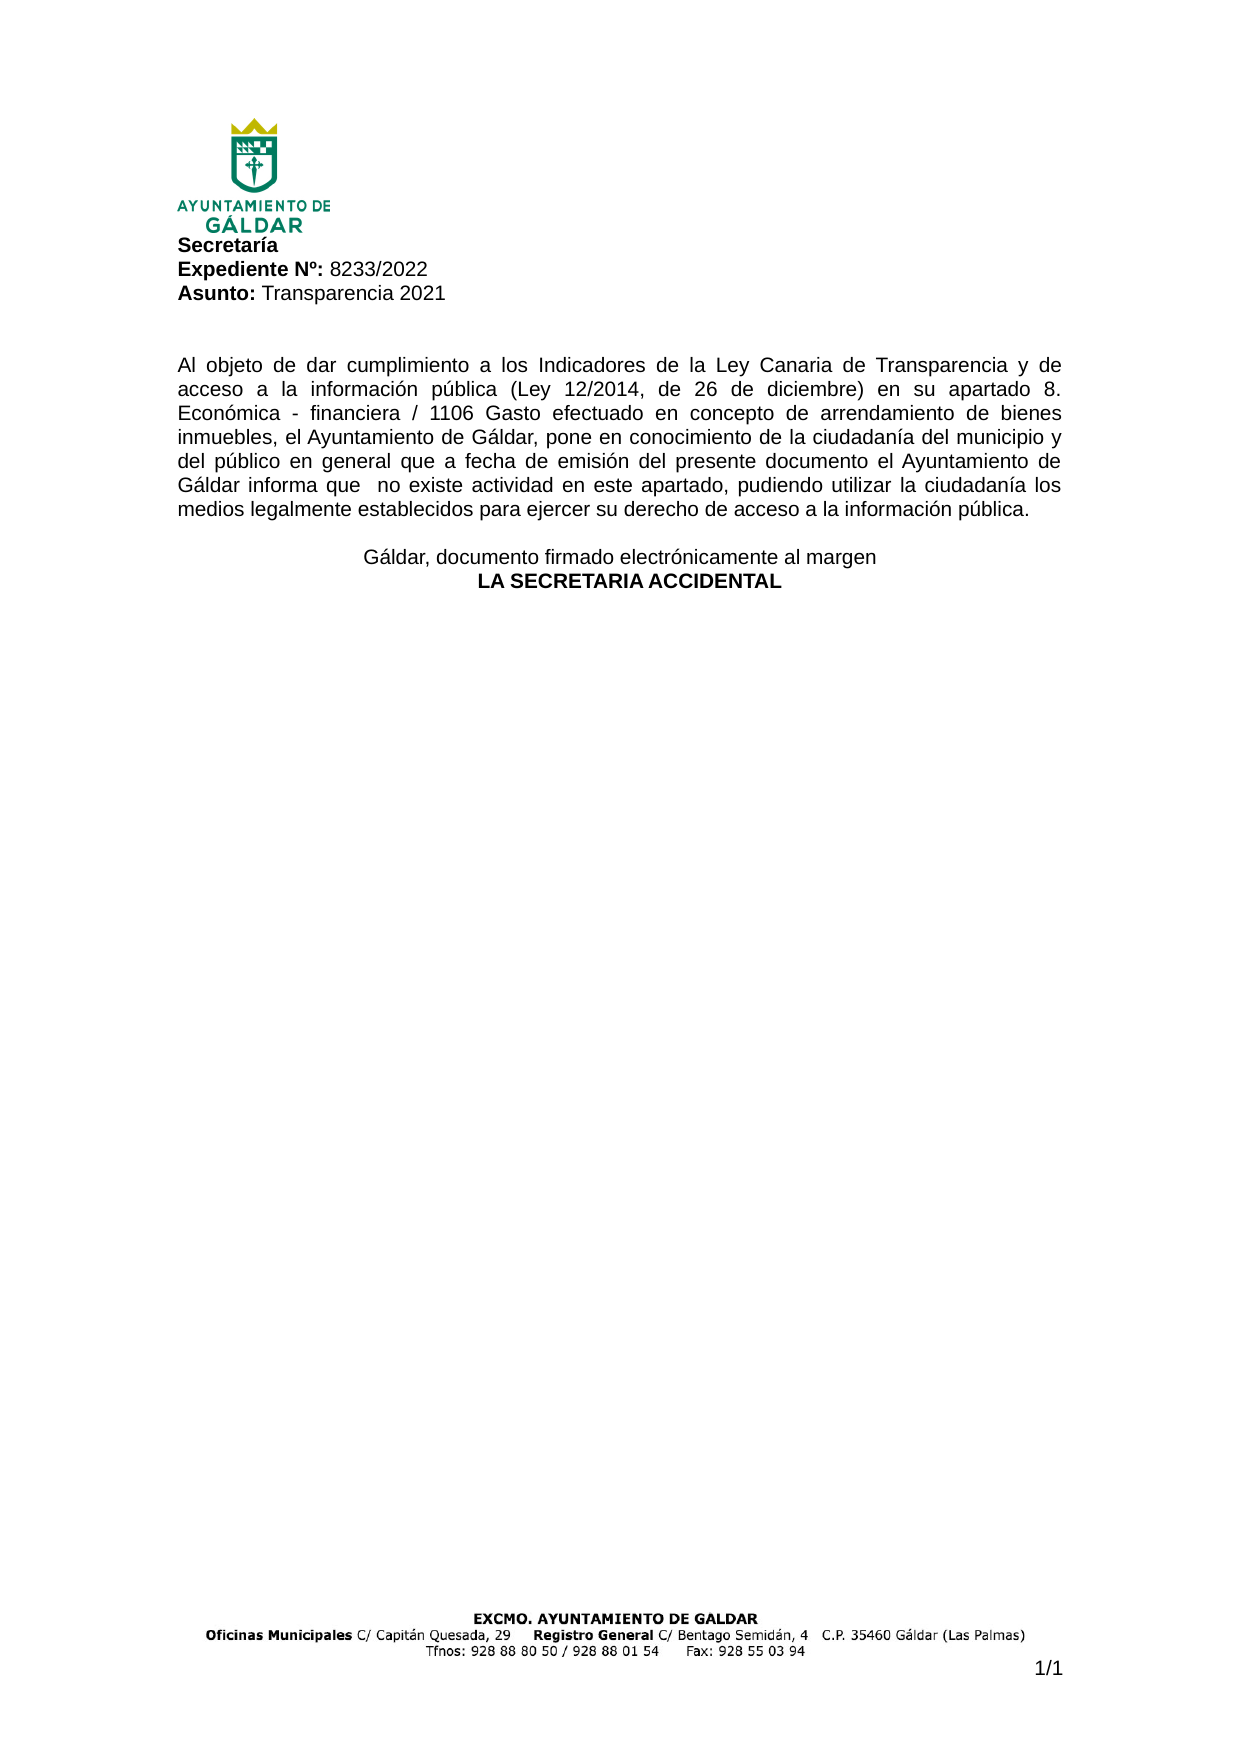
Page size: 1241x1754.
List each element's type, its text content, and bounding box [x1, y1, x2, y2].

text LA SECRETARIA ACCIDENTAL [177, 568, 1063, 592]
text Expediente Nº: 8233/2022 [177, 257, 1063, 281]
text Gáldar, documento firmado electrónicamente al margen [177, 544, 1063, 568]
text Secretaría [177, 233, 1063, 257]
text Asunto: Transparencia 2021 [177, 281, 1063, 305]
text Al objeto de dar cumplimiento a los Indicadores de la Ley Canaria de Transparencia y de acceso a la información pública (Ley 12/2014, de 26 de diciembre) en su apartado 8. Económica - financiera / 1106 Gasto efectuado en concepto de arrendamiento de bienes inmuebles, el Ayuntamiento de Gáldar, pone en conocimiento de la ciudadanía del municipio y del público en general que a fecha de emisión del presente documento el Ayuntamiento de Gáldar informa que no existe actividad en este apartado, pudiendo utilizar la ciudadanía los medios legalmente establecidos para ejercer su derecho de acceso a la información pública. [177, 353, 1063, 521]
